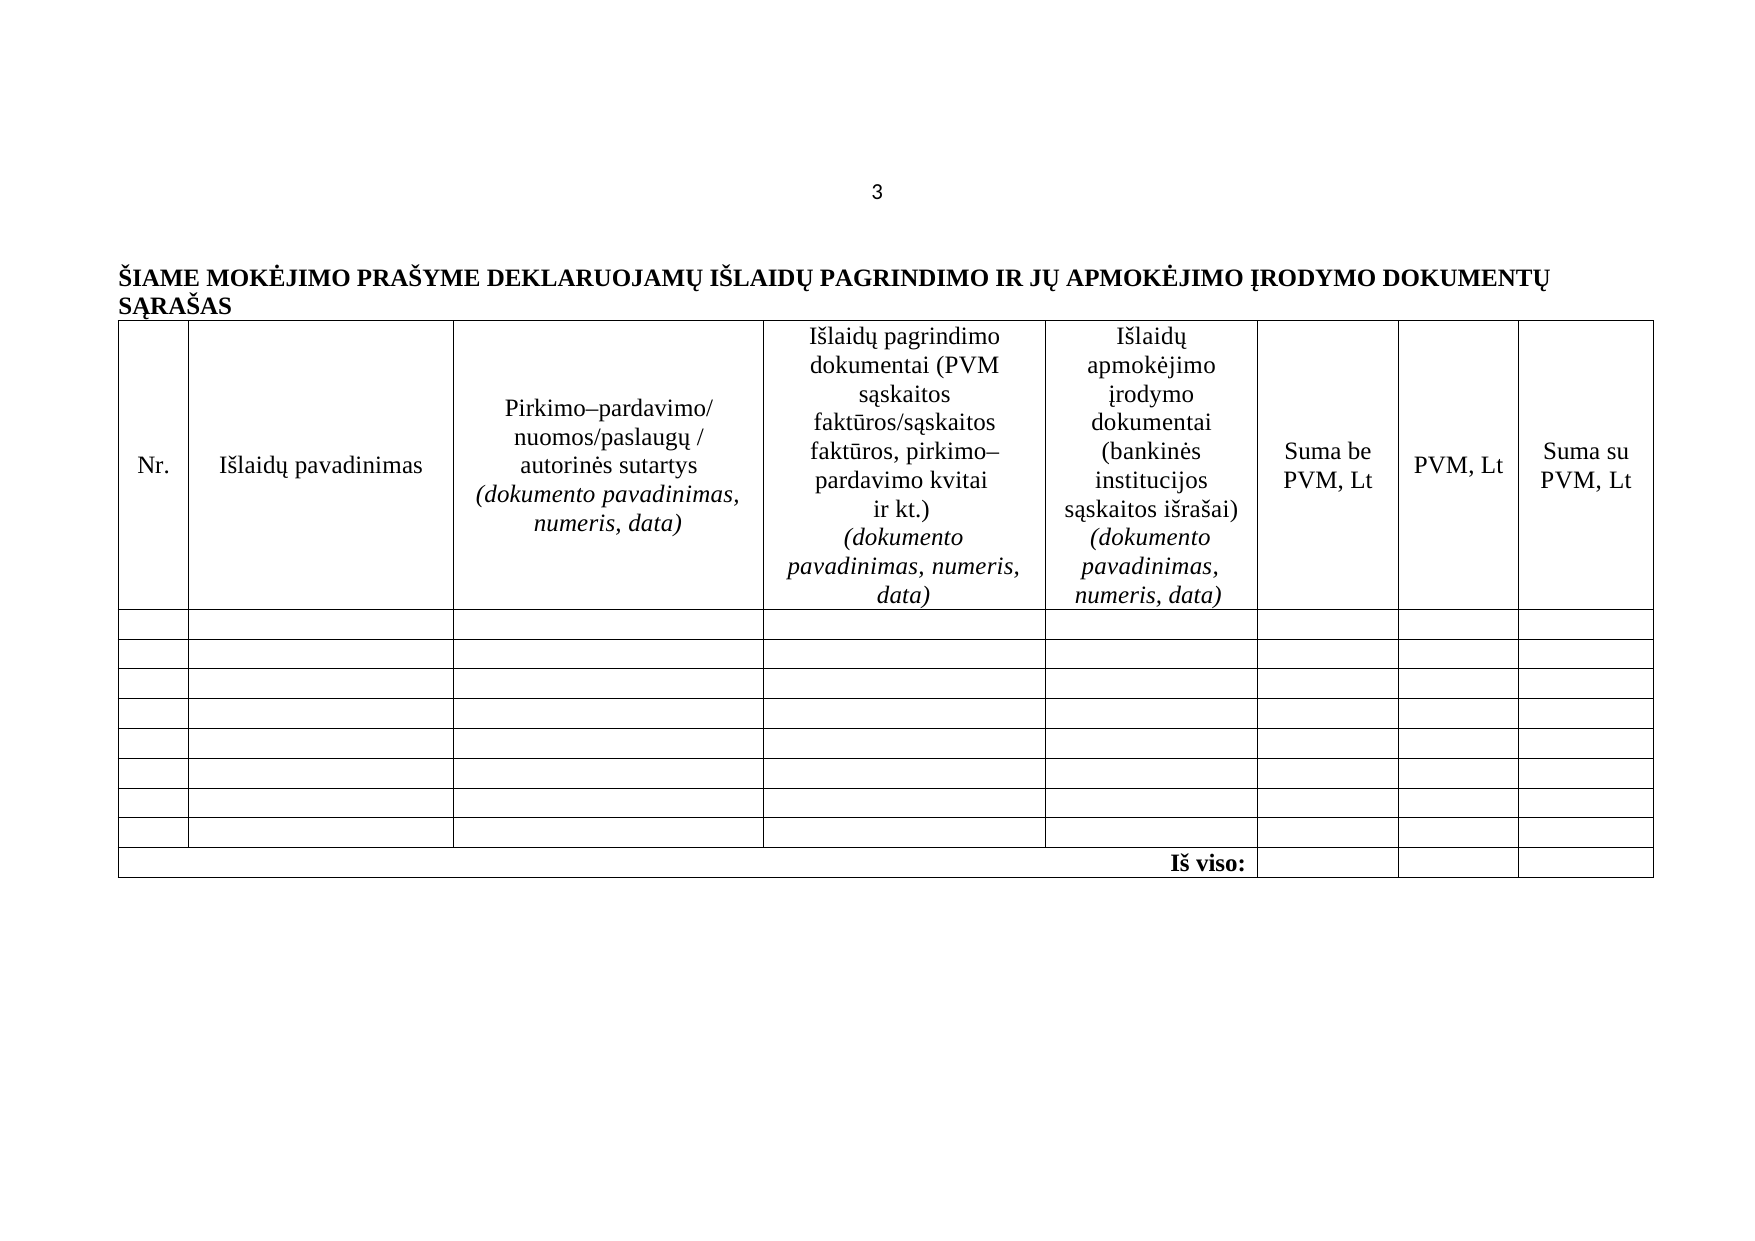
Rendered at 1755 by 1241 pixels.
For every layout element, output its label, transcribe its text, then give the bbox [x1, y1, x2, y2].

table_cell [1399, 669, 1518, 698]
table_cell [1399, 699, 1518, 728]
table_cell [454, 640, 763, 668]
table_cell [1046, 759, 1257, 787]
table_cell [1258, 848, 1398, 877]
table_cell [1519, 699, 1653, 728]
table_cell [119, 729, 188, 758]
table_header PVM, Lt [1399, 321, 1518, 609]
table_cell [764, 640, 1045, 668]
table_cell [189, 759, 453, 787]
table_cell [1519, 610, 1653, 638]
table_cell [1046, 789, 1257, 817]
table_header Nr. [119, 321, 188, 609]
text Šiame mokėjimo prašyme deklaruojamŲ išlaidŲ paGRINDIMO ir jų apmokėjimO įrodYMO dokumentų sąrašas [118, 263, 1636, 320]
table_header Suma su PVM, Lt [1519, 321, 1653, 609]
table_cell [1519, 848, 1653, 877]
table_header Išlaidų pavadinimas [189, 321, 453, 609]
table_cell [119, 640, 188, 668]
table_cell [119, 818, 188, 847]
table_cell [1046, 818, 1257, 847]
table_cell Iš viso: [119, 848, 1257, 877]
table_cell [454, 669, 763, 698]
table_cell [1399, 759, 1518, 787]
table_cell [119, 669, 188, 698]
table_header Išlaidų apmokėjimo įrodymo dokumentai (bankinės institucijos sąskaitos išrašai) (dokumento pavadinimas, numeris, data) [1046, 321, 1257, 609]
table_cell [1258, 729, 1398, 758]
table_cell [1258, 640, 1398, 668]
table_cell [1519, 640, 1653, 668]
table_cell [119, 759, 188, 787]
table_cell [454, 610, 763, 638]
table_cell [189, 789, 453, 817]
table_cell [1399, 789, 1518, 817]
table_cell [189, 610, 453, 638]
table_cell [1399, 640, 1518, 668]
table_header Suma be PVM, Lt [1258, 321, 1398, 609]
table_cell [764, 699, 1045, 728]
table_cell [1399, 848, 1518, 877]
table_cell [764, 759, 1045, 787]
table_cell [764, 789, 1045, 817]
table_cell [1519, 669, 1653, 698]
table_cell [119, 789, 188, 817]
table_cell [119, 699, 188, 728]
table_cell [1258, 610, 1398, 638]
table_cell [1399, 729, 1518, 758]
table_cell [1046, 640, 1257, 668]
table_header Pirkimo–pardavimo/nuomos/paslaugų / autorinės sutartys (dokumento pavadinimas, numeris, data) [454, 321, 763, 609]
table_cell [764, 818, 1045, 847]
table_cell [1046, 729, 1257, 758]
table_cell [454, 699, 763, 728]
table_cell [764, 669, 1045, 698]
table_cell [454, 789, 763, 817]
table_cell [1399, 818, 1518, 847]
table_cell [1258, 759, 1398, 787]
table_cell [1519, 789, 1653, 817]
table_cell [764, 729, 1045, 758]
table_cell [1519, 818, 1653, 847]
table_cell [1258, 818, 1398, 847]
table_cell [764, 610, 1045, 638]
table_cell [1046, 699, 1257, 728]
table_cell [189, 818, 453, 847]
table_cell [189, 729, 453, 758]
table_cell [1046, 669, 1257, 698]
table_cell [1258, 789, 1398, 817]
table_cell [189, 640, 453, 668]
table_cell [189, 669, 453, 698]
table_cell [1519, 759, 1653, 787]
table_cell [1046, 610, 1257, 638]
table_header Išlaidų pagrindimo dokumentai (PVM sąskaitos faktūros/sąskaitos faktūros, pirkimo–pardavimo kvitai ir kt.) (dokumento pavadinimas, numeris, data) [764, 321, 1045, 609]
table_cell [1258, 669, 1398, 698]
table_cell [1399, 610, 1518, 638]
table_cell [454, 818, 763, 847]
table_cell [1519, 729, 1653, 758]
table_cell [454, 729, 763, 758]
table_cell [119, 610, 188, 638]
table_cell [1258, 699, 1398, 728]
table_cell [454, 759, 763, 787]
table_cell [189, 699, 453, 728]
